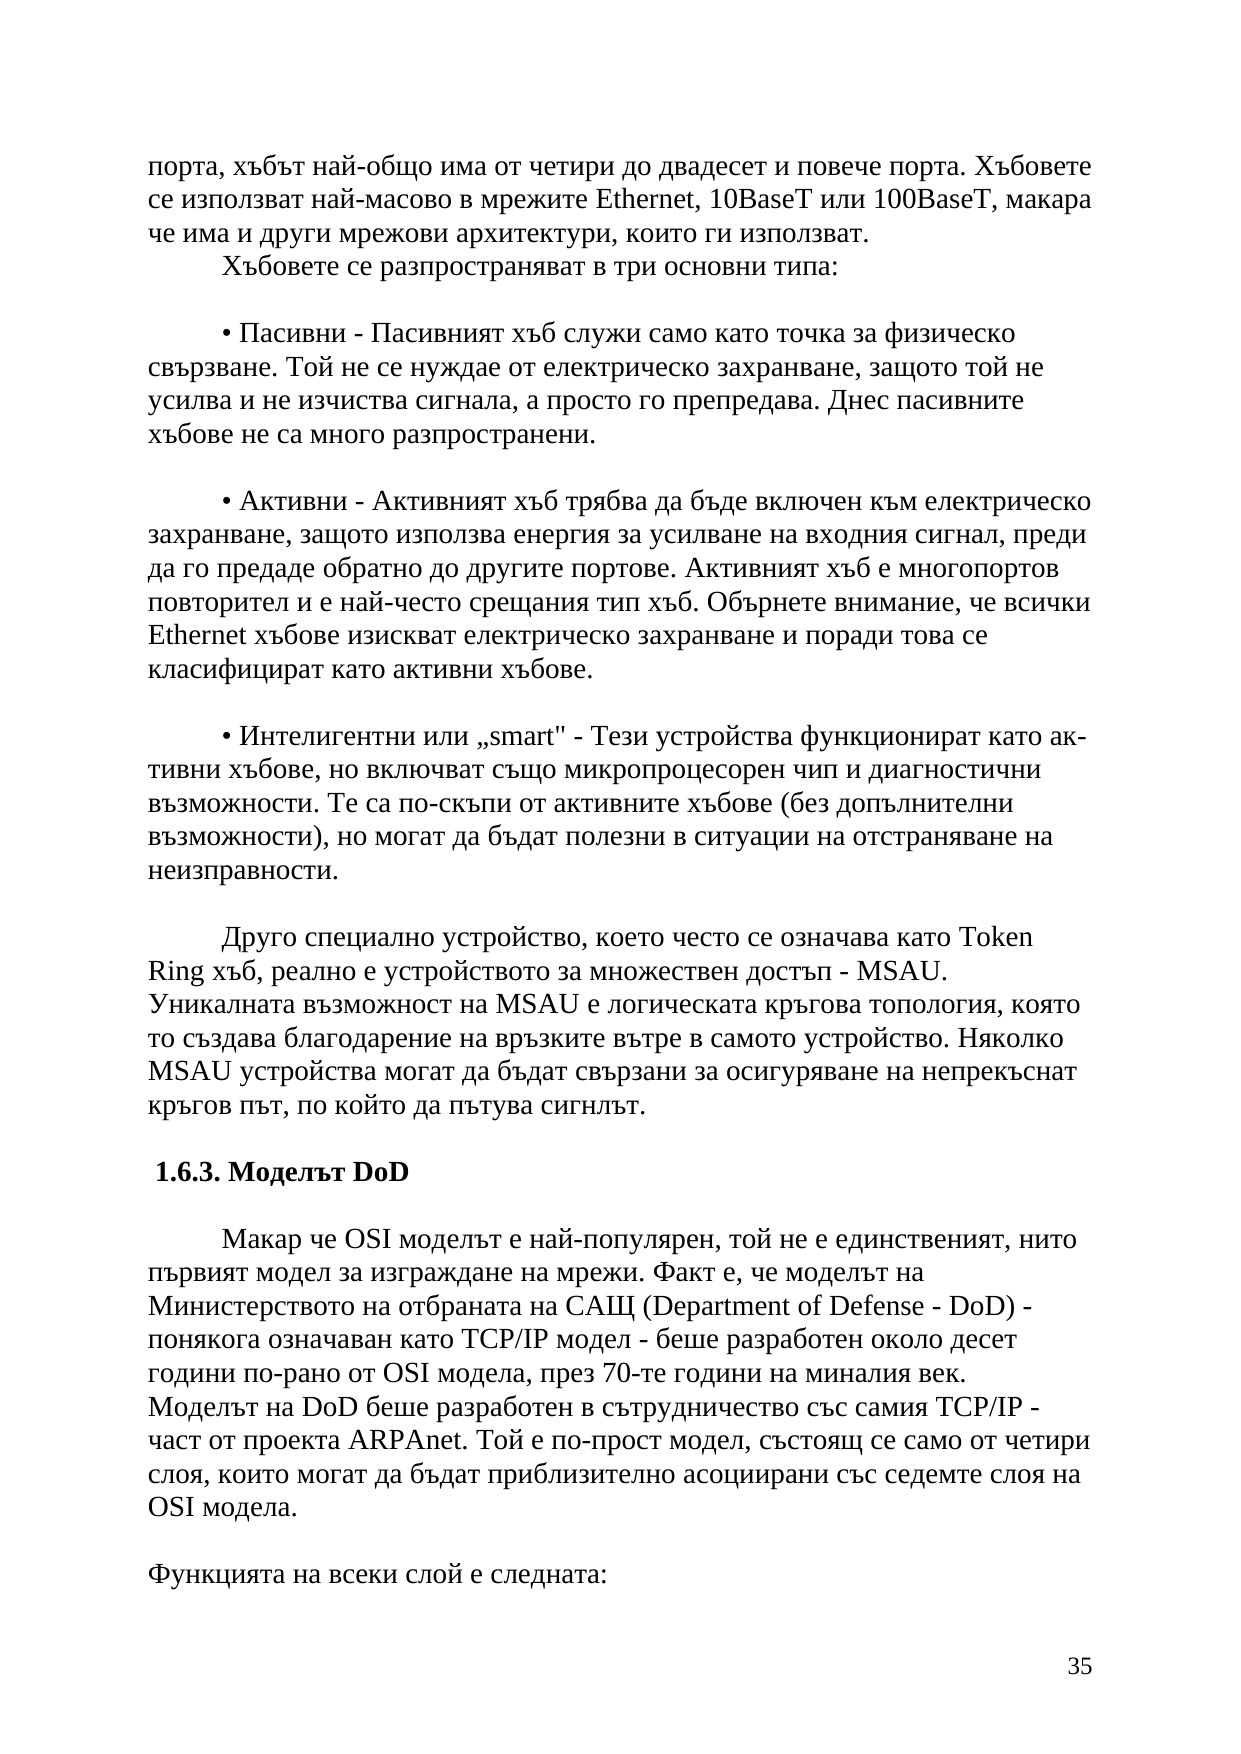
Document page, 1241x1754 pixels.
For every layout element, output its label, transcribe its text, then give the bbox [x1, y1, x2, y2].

text порта, хъбът най-общо има от четири до двадесет и повече порта. Хъбовете се използват най-масово в мрежите Ethernet, 10BaseT или 100BaseT, макара че има и други мрежови архитектури, които ги използват. [148, 148, 1092, 248]
text • Активни - Активният хъб трябва да бъде включен към електрическо захранване, защото използва енергия за усилване на входния сигнал, преди да го предаде обратно до другите портове. Активният хъб е многопортов повторител и е най-често срещания тип хъб. Обърнете внимание, че всички Ethernet хъбове изискват електрическо захранване и поради това се класифицират като активни хъбове. [148, 483, 1092, 684]
text Друго специално устройство, което често се означава като Token Ring хъб, ре­ално е устройството за множествен достъп - MSAU. Уникалната възможност на MSAU е логическата кръгова топология, която то създава благодарение на връзките вътре в самото устройство. Няколко MSAU устройства могат да бъдат свързани за осигуряване на непрекъснат кръгов път, по който да пътува сигнлът. [148, 919, 1092, 1120]
text Хъбовете се разпространяват в три основни типа: [148, 248, 1092, 282]
text Моделът на DoD беше разработен в сътрудничество със самия TCP/IP - част от проекта ARPAnet. Той е по-прост модел, състоящ се само от четири слоя, които могат да бъдат приблизително асоциирани със седемте слоя на OSI модела. [148, 1389, 1092, 1523]
text Макар че OSI моделът е най-популярен, той не е единственият, нито първият модел за изграждане на мрежи. Факт е, че моделът на Министерството на отб­раната на САЩ (Department of Defense - DoD) - понякога означаван като TCP/IP модел - беше разработен около десет години по-рано от OSI модела, през 70-те години на миналия век. [148, 1221, 1092, 1389]
text • Пасивни - Пасивният хъб служи само като точка за физическо свързва­не. Той не се нуждае от електрическо захранване, защото той не усилва и не изчиства сигнала, а просто го препредава. Днес пасивните хъбове не са много разпространени. [148, 315, 1092, 449]
text Функцията на всеки слой е следната: [148, 1556, 1092, 1590]
text неизправности. [148, 852, 1092, 886]
text 1.6.3. Моделът DoD [148, 1154, 1092, 1187]
text • Интелигентни или „smart" - Тези устройства функционират като ак­тивни хъбове, но включват също микропроцесорен чип и диагностични възможности. Те са по-скъпи от активните хъбове (без допълнителни възможности), но могат да бъдат полезни в ситуации на отстраняване на [148, 718, 1092, 852]
